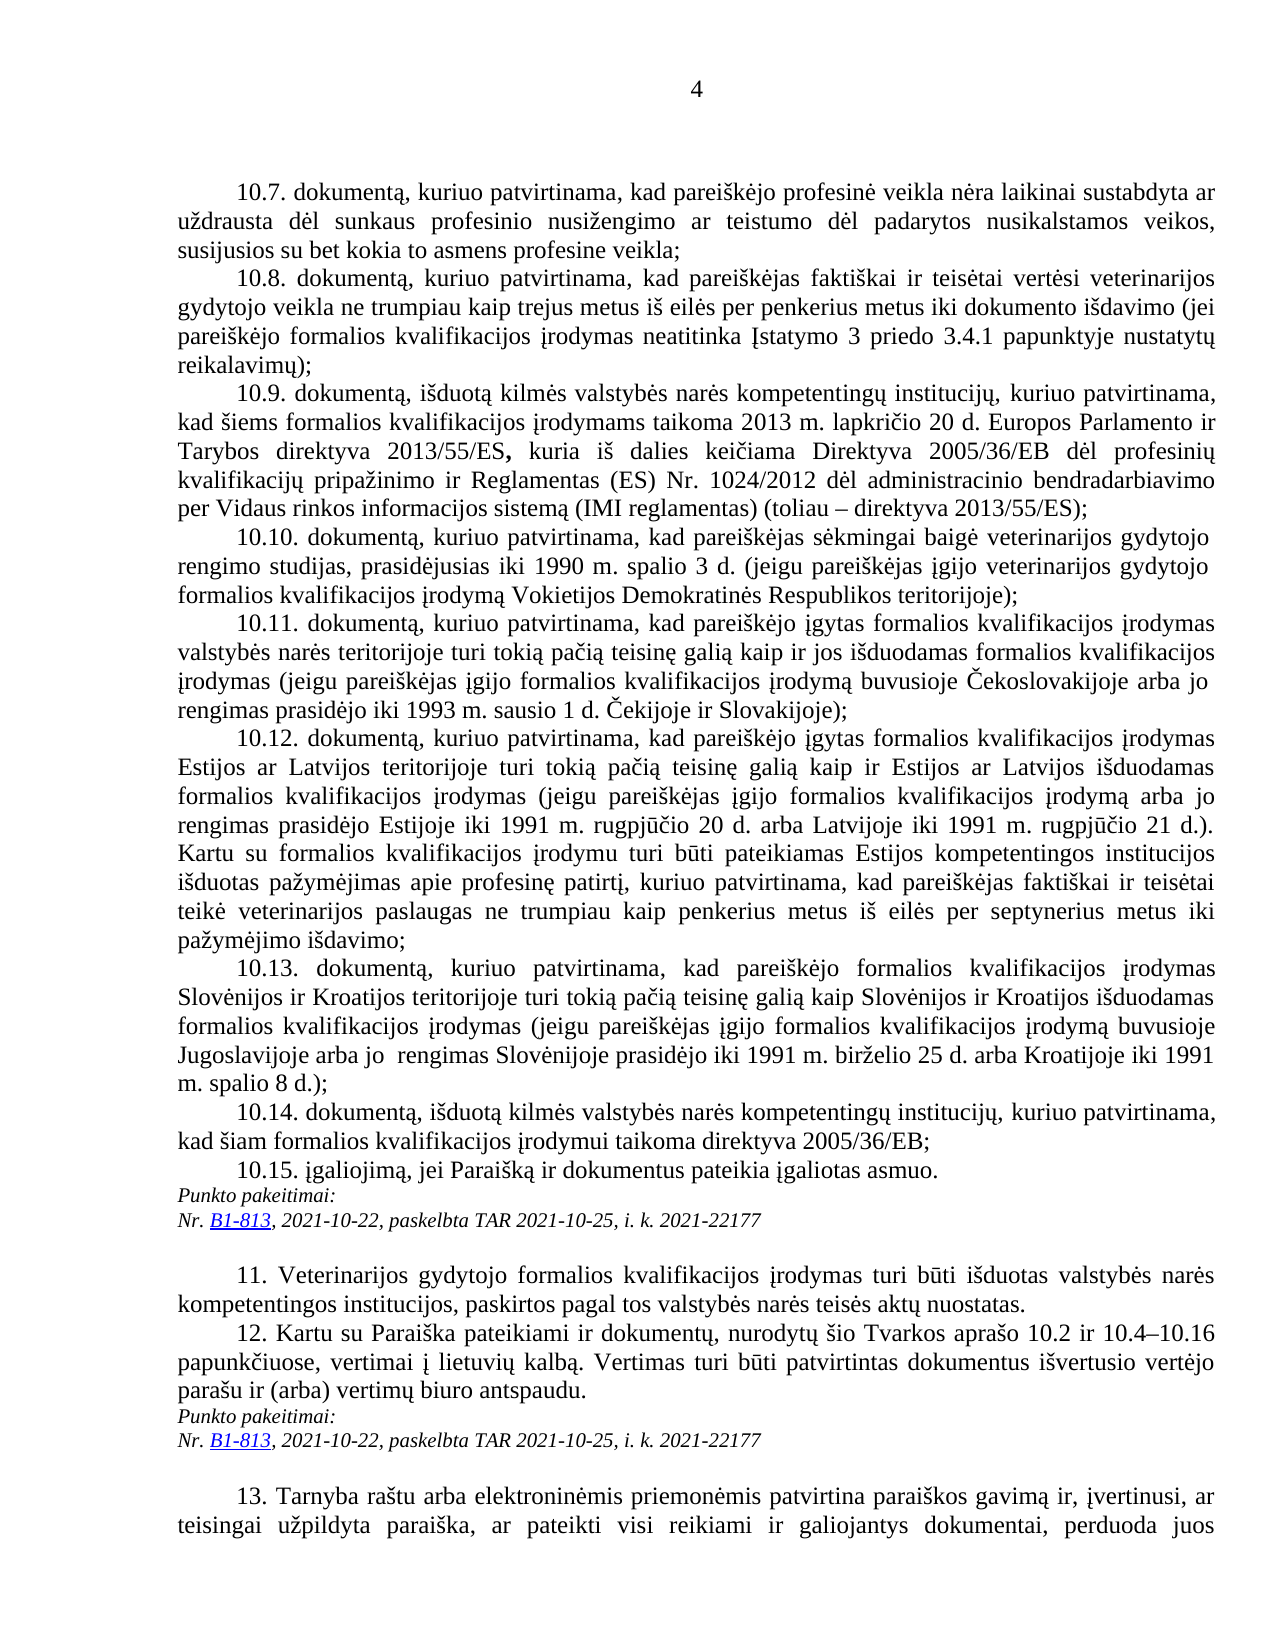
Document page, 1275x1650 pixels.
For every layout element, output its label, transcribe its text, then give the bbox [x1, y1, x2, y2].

text 10.15. įgaliojimą, jei Paraišką ir dokumentus pateikia įgaliotas asmuo. [177, 1155, 1216, 1183]
text 10.14. dokumentą, išduotą kilmės valstybės narės kompetentingų institucijų, kuriuo patvirtinama, kad šiam formalios kvalifikacijos įrodymui taikoma direktyva 2005/36/EB; [177, 1097, 1216, 1155]
text 10.8. dokumentą, kuriuo patvirtinama, kad pareiškėjas faktiškai ir teisėtai vertėsi veterinarijos gydytojo veikla ne trumpiau kaip trejus metus iš eilės per penkerius metus iki dokumento išdavimo (jei pareiškėjo formalios kvalifikacijos įrodymas neatitinka Įstatymo 3 priedo 3.4.1 papunktyje nustatytų reikalavimų); [177, 263, 1216, 378]
text 12. Kartu su Paraiška pateikiami ir dokumentų, nurodytų šio Tvarkos aprašo 10.2 ir 10.4–10.16 papunkčiuose, vertimai į lietuvių kalbą. Vertimas turi būti patvirtintas dokumentus išvertusio vertėjo parašu ir (arba) vertimų biuro antspaudu. [177, 1318, 1216, 1404]
text Punkto pakeitimai: [177, 1183, 1216, 1207]
text Nr. B1-813, 2021-10-22, paskelbta TAR 2021-10-25, i. k. 2021-22177 [177, 1428, 1216, 1452]
text 10.12. dokumentą, kuriuo patvirtinama, kad pareiškėjo įgytas formalios kvalifikacijos įrodymas Estijos ar Latvijos teritorijoje turi tokią pačią teisinę galią kaip ir Estijos ar Latvijos išduodamas formalios kvalifikacijos įrodymas (jeigu pareiškėjas įgijo formalios kvalifikacijos įrodymą arba jo rengimas prasidėjo Estijoje iki 1991 m. rugpjūčio 20 d. arba Latvijoje iki 1991 m. rugpjūčio 21 d.). Kartu su formalios kvalifikacijos įrodymu turi būti pateikiamas Estijos kompetentingos institucijos išduotas pažymėjimas apie profesinę patirtį, kuriuo patvirtinama, kad pareiškėjas faktiškai ir teisėtai teikė veterinarijos paslaugas ne trumpiau kaip penkerius metus iš eilės per septynerius metus iki pažymėjimo išdavimo; [177, 723, 1216, 953]
text 13. Tarnyba raštu arba elektroninėmis priemonėmis patvirtina paraiškos gavimą ir, įvertinusi, ar teisingai užpildyta paraiška, ar pateikti visi reikiami ir galiojantys dokumentai, perduoda juos [177, 1481, 1216, 1538]
text 10.7. dokumentą, kuriuo patvirtinama, kad pareiškėjo profesinė veikla nėra laikinai sustabdyta ar uždrausta dėl sunkaus profesinio nusižengimo ar teistumo dėl padarytos nusikalstamos veikos, susijusios su bet kokia to asmens profesine veikla; [177, 177, 1216, 263]
text 10.13. dokumentą, kuriuo patvirtinama, kad pareiškėjo formalios kvalifikacijos įrodymas Slovėnijos ir Kroatijos teritorijoje turi tokią pačią teisinę galią kaip Slovėnijos ir Kroatijos išduodamas formalios kvalifikacijos įrodymas (jeigu pareiškėjas įgijo formalios kvalifikacijos įrodymą buvusioje Jugoslavijoje arba jo rengimas Slovėnijoje prasidėjo iki 1991 m. birželio 25 d. arba Kroatijoje iki 1991 m. spalio 8 d.); [177, 953, 1216, 1097]
text 10.10. dokumentą, kuriuo patvirtinama, kad pareiškėjas sėkmingai baigė veterinarijos gydytojo rengimo studijas, prasidėjusias iki 1990 m. spalio 3 d. (jeigu pareiškėjas įgijo veterinarijos gydytojo formalios kvalifikacijos įrodymą Vokietijos Demokratinės Respublikos teritorijoje); [177, 522, 1216, 608]
text Punkto pakeitimai: [177, 1404, 1216, 1428]
text Nr. B1-813, 2021-10-22, paskelbta TAR 2021-10-25, i. k. 2021-22177 [177, 1207, 1216, 1232]
text 11. Veterinarijos gydytojo formalios kvalifikacijos įrodymas turi būti išduotas valstybės narės kompetentingos institucijos, paskirtos pagal tos valstybės narės teisės aktų nuostatas. [177, 1260, 1216, 1318]
text 10.11. dokumentą, kuriuo patvirtinama, kad pareiškėjo įgytas formalios kvalifikacijos įrodymas valstybės narės teritorijoje turi tokią pačią teisinę galią kaip ir jos išduodamas formalios kvalifikacijos įrodymas (jeigu pareiškėjas įgijo formalios kvalifikacijos įrodymą buvusioje Čekoslovakijoje arba jo rengimas prasidėjo iki 1993 m. sausio 1 d. Čekijoje ir Slovakijoje); [177, 608, 1216, 723]
text 10.9. dokumentą, išduotą kilmės valstybės narės kompetentingų institucijų, kuriuo patvirtinama, kad šiems formalios kvalifikacijos įrodymams taikoma 2013 m. lapkričio 20 d. Europos Parlamento ir Tarybos direktyva 2013/55/ES, kuria iš dalies keičiama Direktyva 2005/36/EB dėl profesinių kvalifikacijų pripažinimo ir Reglamentas (ES) Nr. 1024/2012 dėl administracinio bendradarbiavimo per Vidaus rinkos informacijos sistemą (IMI reglamentas) (toliau – direktyva 2013/55/ES); [177, 378, 1216, 522]
